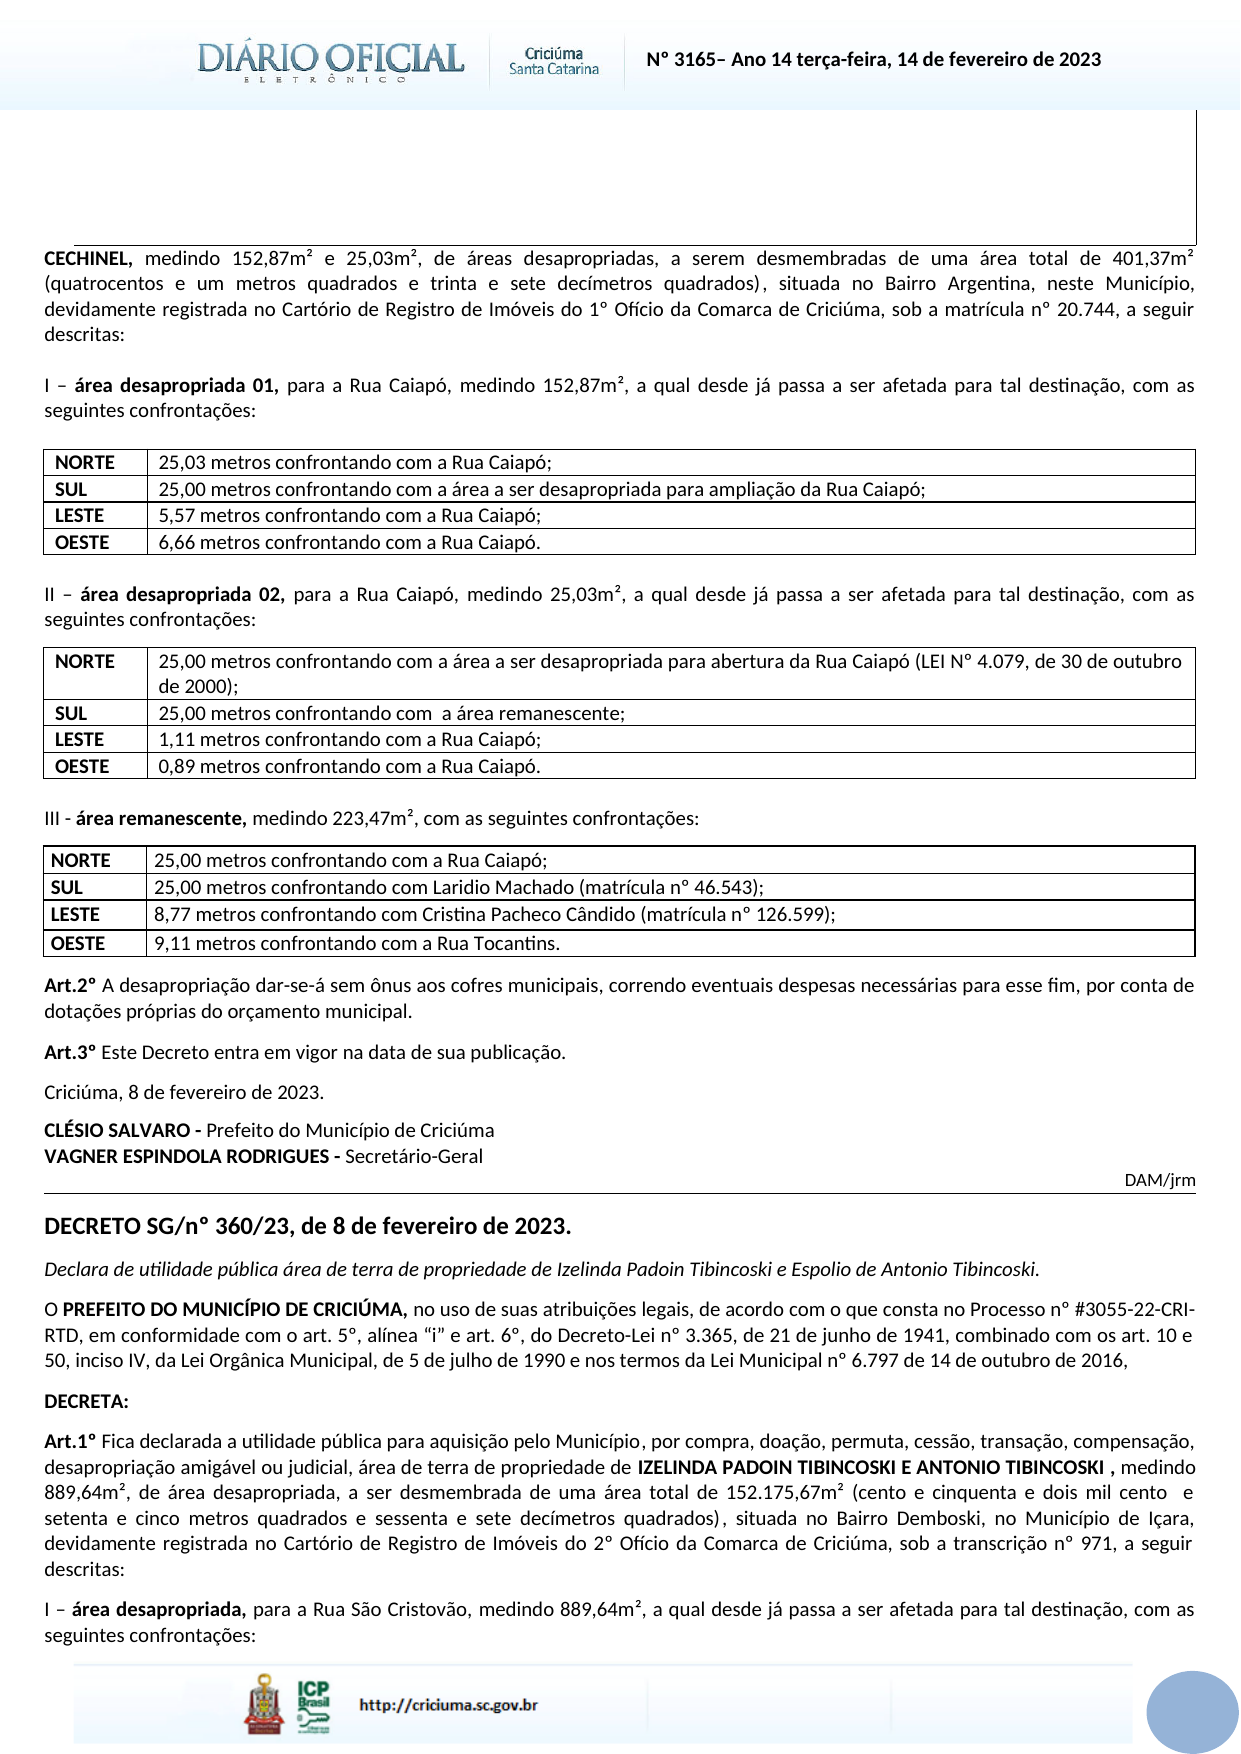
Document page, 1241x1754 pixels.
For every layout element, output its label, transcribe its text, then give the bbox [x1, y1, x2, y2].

text Criciúma, 8 de fevereiro de 2023. [44, 1079, 1196, 1105]
table_header 25,00 metros confrontando com a área a ser desapropriada para abertura da Rua Caiapó (LEI Nº 4.079, de 30 de outubro de 2000); [148, 648, 1195, 699]
table_cell SUL [44, 700, 147, 725]
table_cell LESTE [44, 503, 147, 528]
table_cell 1,11 metros confrontando com a Rua Caiapó; [148, 726, 1195, 752]
text II – área desapropriada 02, para a Rua Caiapó, medindo 25,03m², a qual desde já passa a ser afetada para tal destinação, com as seguintes confrontações: [44, 581, 1196, 632]
table_cell OESTE [44, 931, 146, 956]
text CECHINEL, medindo 152,87m² e 25,03m², de áreas desapropriadas, a serem desmembradas de uma área total de 401,37m² (quatrocentos e um metros quadrados e trinta e sete decímetros quadrados), situada no Bairro Argentina, neste Município, devidamente registrada no Cartório de Registro de Imóveis do 1º Ofício da Comarca de Criciúma, sob a matrícula nº 20.744, a seguir descritas: [44, 245, 1196, 347]
table_cell LESTE [44, 726, 147, 752]
text Declara de utilidade pública área de terra de propriedade de Izelinda Padoin Tibincoski e Espolio de Antonio Tibincoski. [44, 1256, 1196, 1281]
table_header NORTE [44, 450, 147, 475]
table_header 25,00 metros confrontando com a Rua Caiapó; [147, 847, 1194, 872]
text Art.3º Este Decreto entra em vigor na data de sua publicação. [44, 1039, 1196, 1064]
table_cell SUL [44, 874, 146, 899]
text CLÉSIO SALVARO - Prefeito do Município de Criciúma [44, 1118, 1196, 1143]
text I – área desapropriada, para a Rua São Cristovão, medindo 889,64m², a qual desde já passa a ser afetada para tal destinação, com as seguintes confrontações: [44, 1597, 1196, 1647]
text DECRETO SG/nº 360/23, de 8 de fevereiro de 2023. [44, 1210, 1196, 1240]
table_cell 6,66 metros confrontando com a Rua Caiapó. [148, 529, 1195, 554]
table_cell 8,77 metros confrontando com Cristina Pacheco Cândido (matrícula nº 126.599); [147, 901, 1194, 929]
table_cell 9,11 metros confrontando com a Rua Tocantins. [147, 931, 1194, 956]
table_cell OESTE [44, 529, 147, 554]
table_cell OESTE [44, 753, 147, 778]
table_header 25,03 metros confrontando com a Rua Caiapó; [148, 450, 1195, 475]
text DECRETA: [44, 1388, 1196, 1413]
text VAGNER ESPINDOLA RODRIGUES - Secretário-Geral [44, 1143, 1196, 1168]
text DAM/jrm [44, 1168, 1196, 1193]
table_cell 5,57 metros confrontando com a Rua Caiapó; [148, 503, 1195, 528]
table_cell 25,00 metros confrontando com a área a ser desapropriada para ampliação da Rua Caiapó; [148, 476, 1195, 501]
text Art.1º Fica declarada a utilidade pública para aquisição pelo Município, por compra, doação, permuta, cessão, transação, compensação, desapropriação amigável ou judicial, área de terra de propriedade de IZELINDA PADOIN TIBINCOSKI E ANTONIO TIBINCOSKI , medindo 889,64m², de área desapropriada, a ser desmembrada de uma área total de 152.175,67m² (cento e cinquenta e dois mil cento e setenta e cinco metros quadrados e sessenta e sete decímetros quadrados), situada no Bairro Demboski, no Município de Içara, devidamente registrada no Cartório de Registro de Imóveis do 2º Ofício da Comarca de Criciúma, sob a transcrição nº 971, a seguir descritas: [44, 1429, 1196, 1581]
table_header NORTE [44, 847, 146, 872]
text O PREFEITO DO MUNICÍPIO DE CRICIÚMA, no uso de suas atribuições legais, de acordo com o que consta no Processo nº #3055-22-CRI-RTD, em conformidade com o art. 5º, alínea “i” e art. 6º, do Decreto-Lei nº 3.365, de 21 de junho de 1941, combinado com os art. 10 e 50, inciso IV, da Lei Orgânica Municipal, de 5 de julho de 1990 e nos termos da Lei Municipal nº 6.797 de 14 de outubro de 2016, [44, 1296, 1196, 1373]
table_cell SUL [44, 476, 147, 501]
text III - área remanescente, medindo 223,47m², com as seguintes confrontações: [44, 805, 1196, 830]
table_cell LESTE [44, 901, 146, 929]
table_cell 0,89 metros confrontando com a Rua Caiapó. [148, 753, 1195, 778]
table_cell 25,00 metros confrontando com Laridio Machado (matrícula nº 46.543); [147, 874, 1194, 899]
table_header NORTE [44, 648, 147, 699]
table_cell 25,00 metros confrontando com a área remanescente; [148, 700, 1195, 725]
text Art.2º A desapropriação dar-se-á sem ônus aos cofres municipais, correndo eventuais despesas necessárias para esse fim, por conta de dotações próprias do orçamento municipal. [44, 973, 1196, 1023]
text I – área desapropriada 01, para a Rua Caiapó, medindo 152,87m², a qual desde já passa a ser afetada para tal destinação, com as seguintes confrontações: [44, 372, 1196, 423]
